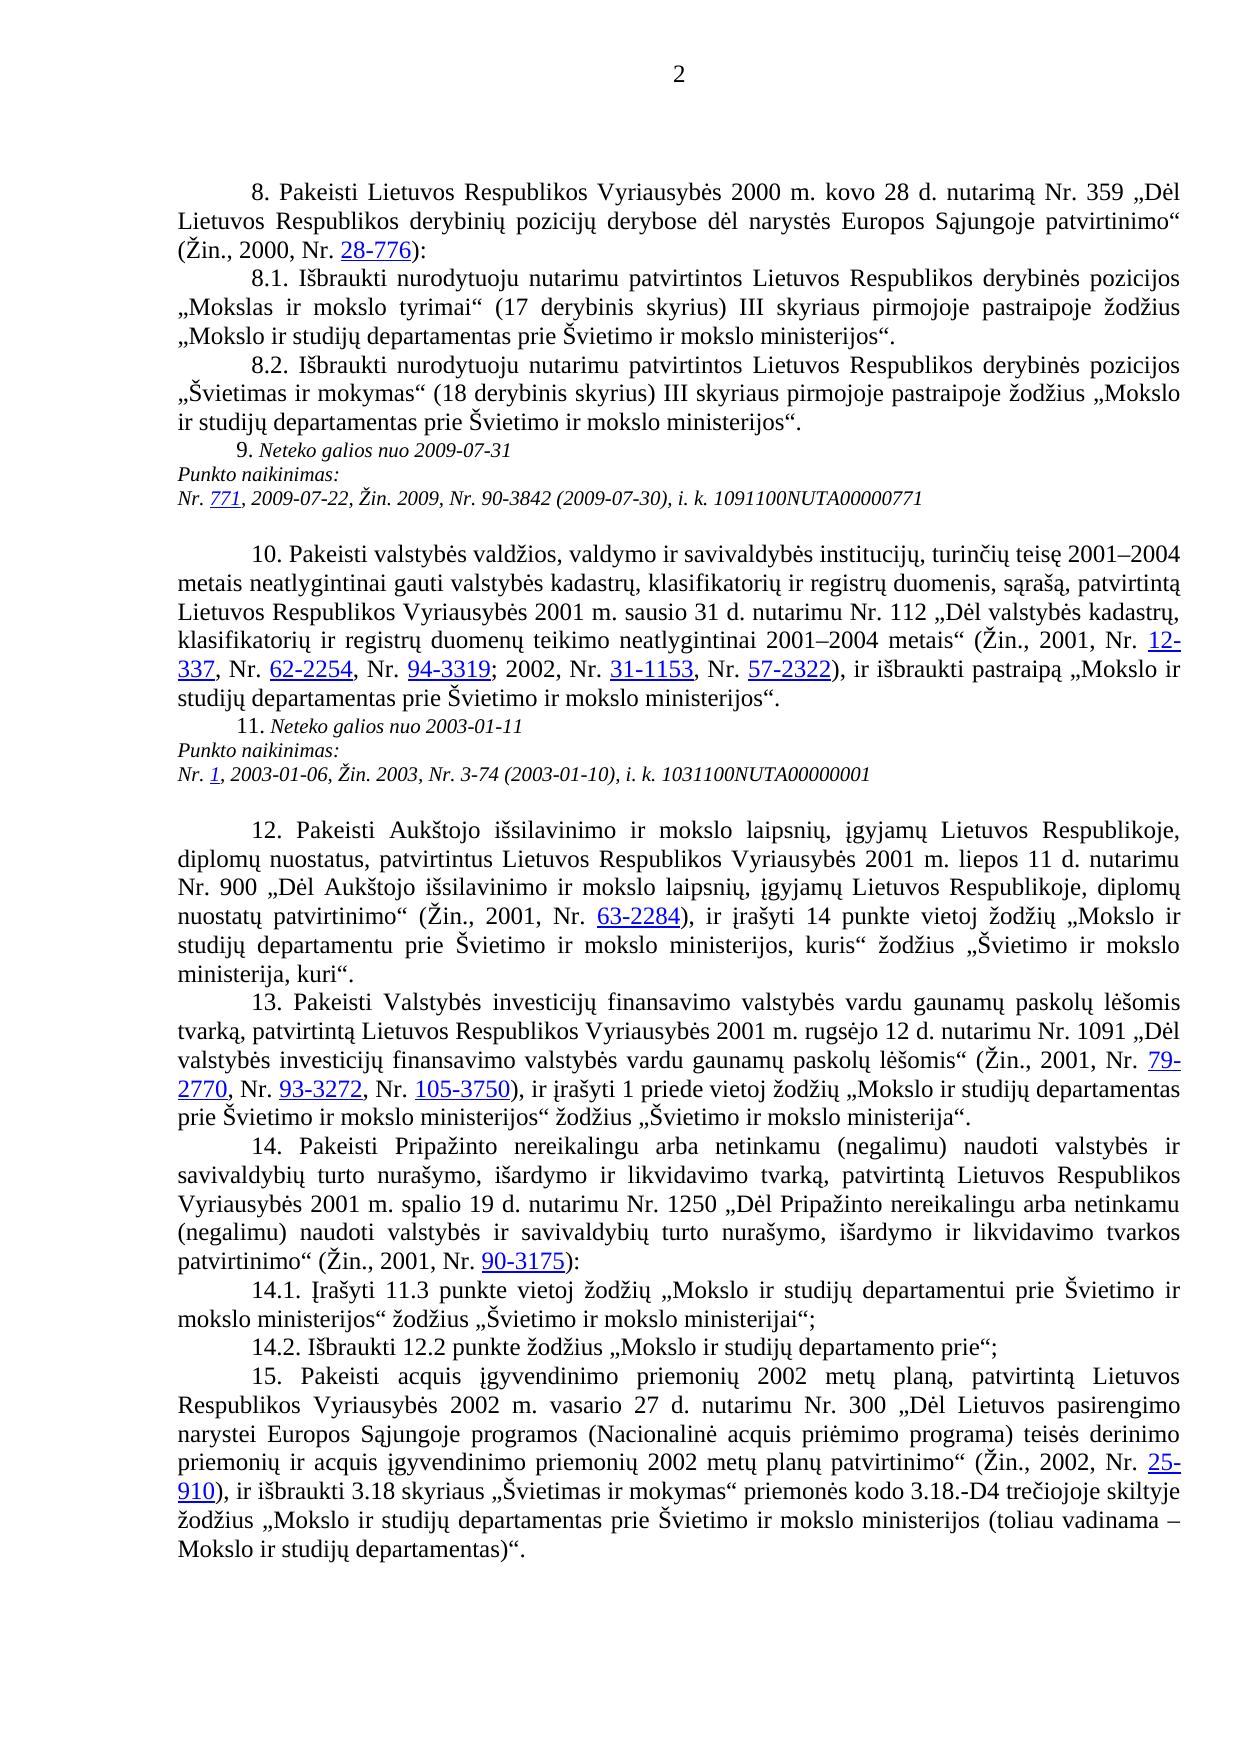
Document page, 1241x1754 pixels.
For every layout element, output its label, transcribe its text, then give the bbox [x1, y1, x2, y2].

text Nr. 771, 2009-07-22, Žin. 2009, Nr. 90-3842 (2009-07-30), i. k. 1091100NUTA00000771 [177, 486, 1181, 510]
text 9. Neteko galios nuo 2009-07-31 [177, 436, 1181, 462]
text Punkto naikinimas: [177, 738, 1181, 762]
text 10. Pakeisti valstybės valdžios, valdymo ir savivaldybės institucijų, turinčių teisę 2001–2004 metais neatlygintinai gauti valstybės kadastrų, klasifikatorių ir registrų duomenis, sąrašą, patvirtintą Lietuvos Respublikos Vyriausybės 2001 m. sausio 31 d. nutarimu Nr. 112 „Dėl valstybės kadastrų, klasifikatorių ir registrų duomenų teikimo neatlygintinai 2001–2004 metais“ (Žin., 2001, Nr. 12-337, Nr. 62-2254, Nr. 94-3319; 2002, Nr. 31-1153, Nr. 57-2322), ir išbraukti pastraipą „Mokslo ir studijų departamentas prie Švietimo ir mokslo ministerijos“. [177, 539, 1181, 712]
text 12. Pakeisti Aukštojo išsilavinimo ir mokslo laipsnių, įgyjamų Lietuvos Respublikoje, diplomų nuostatus, patvirtintus Lietuvos Respublikos Vyriausybės 2001 m. liepos 11 d. nutarimu Nr. 900 „Dėl Aukštojo išsilavinimo ir mokslo laipsnių, įgyjamų Lietuvos Respublikoje, diplomų nuostatų patvirtinimo“ (Žin., 2001, Nr. 63-2284), ir įrašyti 14 punkte vietoj žodžių „Mokslo ir studijų departamentu prie Švietimo ir mokslo ministerijos, kuris“ žodžius „Švietimo ir mokslo ministerija, kuri“. [177, 815, 1181, 987]
text 14.2. Išbraukti 12.2 punkte žodžius „Mokslo ir studijų departamento prie“; [177, 1332, 1181, 1361]
text 8.1. Išbraukti nurodytuoju nutarimu patvirtintos Lietuvos Respublikos derybinės pozicijos „Mokslas ir mokslo tyrimai“ (17 derybinis skyrius) III skyriaus pirmojoje pastraipoje žodžius „Mokslo ir studijų departamentas prie Švietimo ir mokslo ministerijos“. [177, 263, 1181, 350]
text 8.2. Išbraukti nurodytuoju nutarimu patvirtintos Lietuvos Respublikos derybinės pozicijos „Švietimas ir mokymas“ (18 derybinis skyrius) III skyriaus pirmojoje pastraipoje žodžius „Mokslo ir studijų departamentas prie Švietimo ir mokslo ministerijos“. [177, 350, 1181, 436]
text 14.1. Įrašyti 11.3 punkte vietoj žodžių „Mokslo ir studijų departamentui prie Švietimo ir mokslo ministerijos“ žodžius „Švietimo ir mokslo ministerijai“; [177, 1275, 1181, 1332]
text 8. Pakeisti Lietuvos Respublikos Vyriausybės 2000 m. kovo 28 d. nutarimą Nr. 359 „Dėl Lietuvos Respublikos derybinių pozicijų derybose dėl narystės Europos Sąjungoje patvirtinimo“ (Žin., 2000, Nr. 28-776): [177, 177, 1181, 263]
text Punkto naikinimas: [177, 462, 1181, 486]
text 14. Pakeisti Pripažinto nereikalingu arba netinkamu (negalimu) naudoti valstybės ir savivaldybių turto nurašymo, išardymo ir likvidavimo tvarką, patvirtintą Lietuvos Respublikos Vyriausybės 2001 m. spalio 19 d. nutarimu Nr. 1250 „Dėl Pripažinto nereikalingu arba netinkamu (negalimu) naudoti valstybės ir savivaldybių turto nurašymo, išardymo ir likvidavimo tvarkos patvirtinimo“ (Žin., 2001, Nr. 90-3175): [177, 1131, 1181, 1275]
text 11. Neteko galios nuo 2003-01-11 [177, 712, 1181, 738]
text Nr. 1, 2003-01-06, Žin. 2003, Nr. 3-74 (2003-01-10), i. k. 1031100NUTA00000001 [177, 762, 1181, 786]
text 13. Pakeisti Valstybės investicijų finansavimo valstybės vardu gaunamų paskolų lėšomis tvarką, patvirtintą Lietuvos Respublikos Vyriausybės 2001 m. rugsėjo 12 d. nutarimu Nr. 1091 „Dėl valstybės investicijų finansavimo valstybės vardu gaunamų paskolų lėšomis“ (Žin., 2001, Nr. 79-2770, Nr. 93-3272, Nr. 105-3750), ir įrašyti 1 priede vietoj žodžių „Mokslo ir studijų departamentas prie Švietimo ir mokslo ministerijos“ žodžius „Švietimo ir mokslo ministerija“. [177, 987, 1181, 1131]
text 15. Pakeisti acquis įgyvendinimo priemonių 2002 metų planą, patvirtintą Lietuvos Respublikos Vyriausybės 2002 m. vasario 27 d. nutarimu Nr. 300 „Dėl Lietuvos pasirengimo narystei Europos Sąjungoje programos (Nacionalinė acquis priėmimo programa) teisės derinimo priemonių ir acquis įgyvendinimo priemonių 2002 metų planų patvirtinimo“ (Žin., 2002, Nr. 25-910), ir išbraukti 3.18 skyriaus „Švietimas ir mokymas“ priemonės kodo 3.18.-D4 trečiojoje skiltyje žodžius „Mokslo ir studijų departamentas prie Švietimo ir mokslo ministerijos (toliau vadinama – Mokslo ir studijų departamentas)“. [177, 1361, 1181, 1562]
